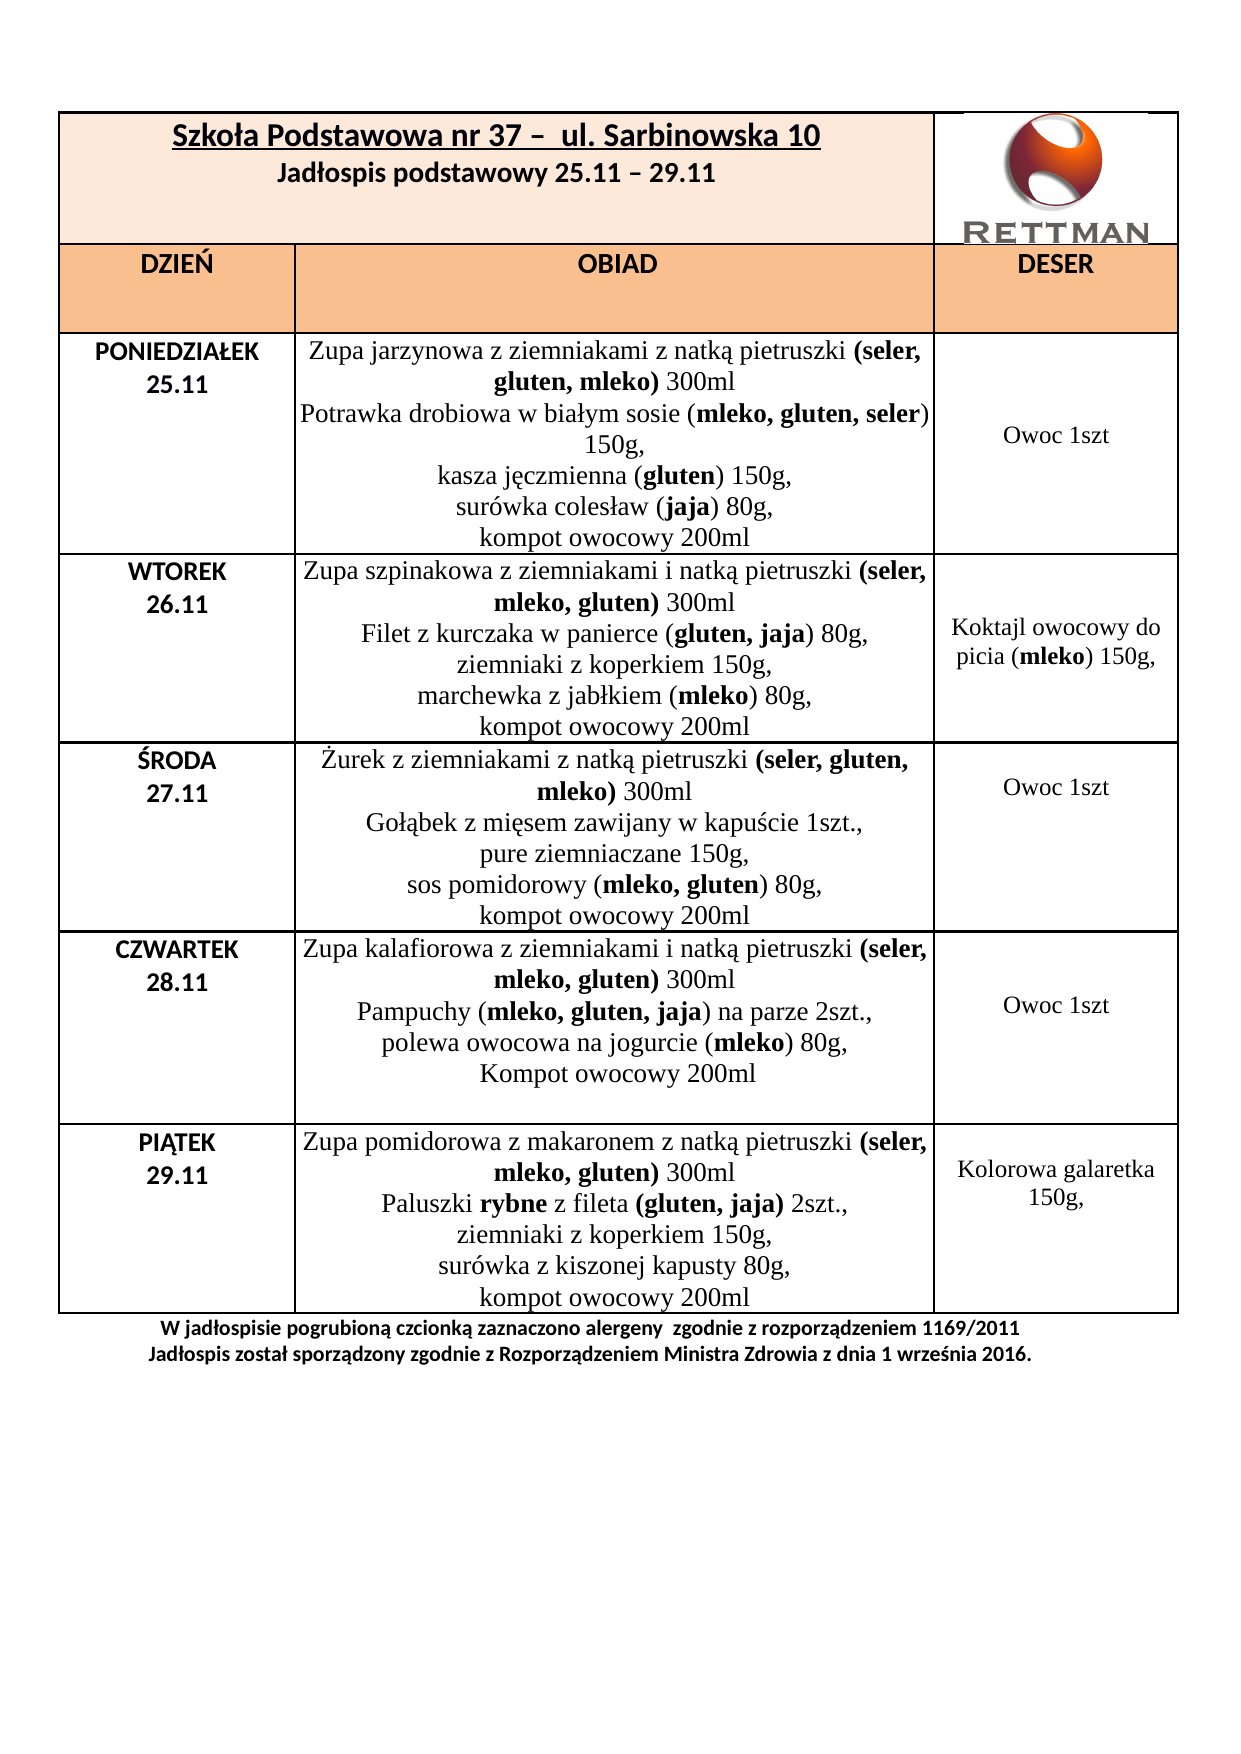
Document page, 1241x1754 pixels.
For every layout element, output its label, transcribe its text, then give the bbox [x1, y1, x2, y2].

table_cell Żurek z ziemniakami z natką pietruszki (seler, gluten, mleko) 300ml Gołąbek z mięsem zawijany w kapuście 1szt., pure ziemniaczane 150g, sos pomidorowy (mleko, gluten) 80g, kompot owocowy 200ml [296, 744, 933, 930]
table_header [1149, 114, 1177, 243]
table_cell Zupa jarzynowa z ziemniakami z natką pietruszki (seler, gluten, mleko) 300ml Potrawka drobiowa w białym sosie (mleko, gluten, seler) 150g, kasza jęczmienna (gluten) 150g, surówka colesław (jaja) 80g, kompot owocowy 200ml [296, 334, 933, 552]
table_header [935, 114, 963, 243]
table_cell Zupa kalafiorowa z ziemniakami i natką pietruszki (seler, mleko, gluten) 300ml Pampuchy (mleko, gluten, jaja) na parze 2szt., polewa owocowa na jogurcie (mleko) 80g, Kompot owocowy 200ml [296, 933, 933, 1123]
text Jadłospis został sporządzony zgodnie z Rozporządzeniem Ministra Zdrowia z dnia 1 września 2016. [59, 1341, 1122, 1367]
table_cell ŚRODA 27.11 [60, 744, 294, 930]
table_cell DZIEŃ [60, 245, 294, 332]
table_cell PONIEDZIAŁEK 25.11 [60, 334, 294, 552]
table_cell Owoc 1szt [935, 334, 1177, 552]
text W jadłospisie pogrubioną czcionką zaznaczono alergeny zgodnie z rozporządzeniem 1169/2011 [59, 1314, 1122, 1341]
table_cell CZWARTEK 28.11 [60, 933, 294, 1123]
table_cell PIĄTEK 29.11 [60, 1125, 294, 1312]
table_cell OBIAD [296, 245, 933, 332]
table_cell Owoc 1szt [935, 933, 1177, 1123]
table_cell Zupa pomidorowa z makaronem z natką pietruszki (seler, mleko, gluten) 300ml Paluszki rybne z fileta (gluten, jaja) 2szt., ziemniaki z koperkiem 150g, surówka z kiszonej kapusty 80g, kompot owocowy 200ml [296, 1125, 933, 1312]
table_cell DESER [935, 245, 1177, 332]
table_cell Koktajl owocowy do picia (mleko) 150g, [935, 555, 1177, 741]
table_cell Kolorowa galaretka 150g, [935, 1125, 1177, 1312]
table_cell WTOREK 26.11 [60, 555, 294, 741]
table_header Szkoła Podstawowa nr 37 – ul. Sarbinowska 10 Jadłospis podstawowy 25.11 – 29.11 [60, 114, 933, 243]
table_cell Zupa szpinakowa z ziemniakami i natką pietruszki (seler, mleko, gluten) 300ml Filet z kurczaka w panierce (gluten, jaja) 80g, ziemniaki z koperkiem 150g, marchewka z jabłkiem (mleko) 80g, kompot owocowy 200ml [296, 555, 933, 741]
table_cell Owoc 1szt [935, 744, 1177, 930]
